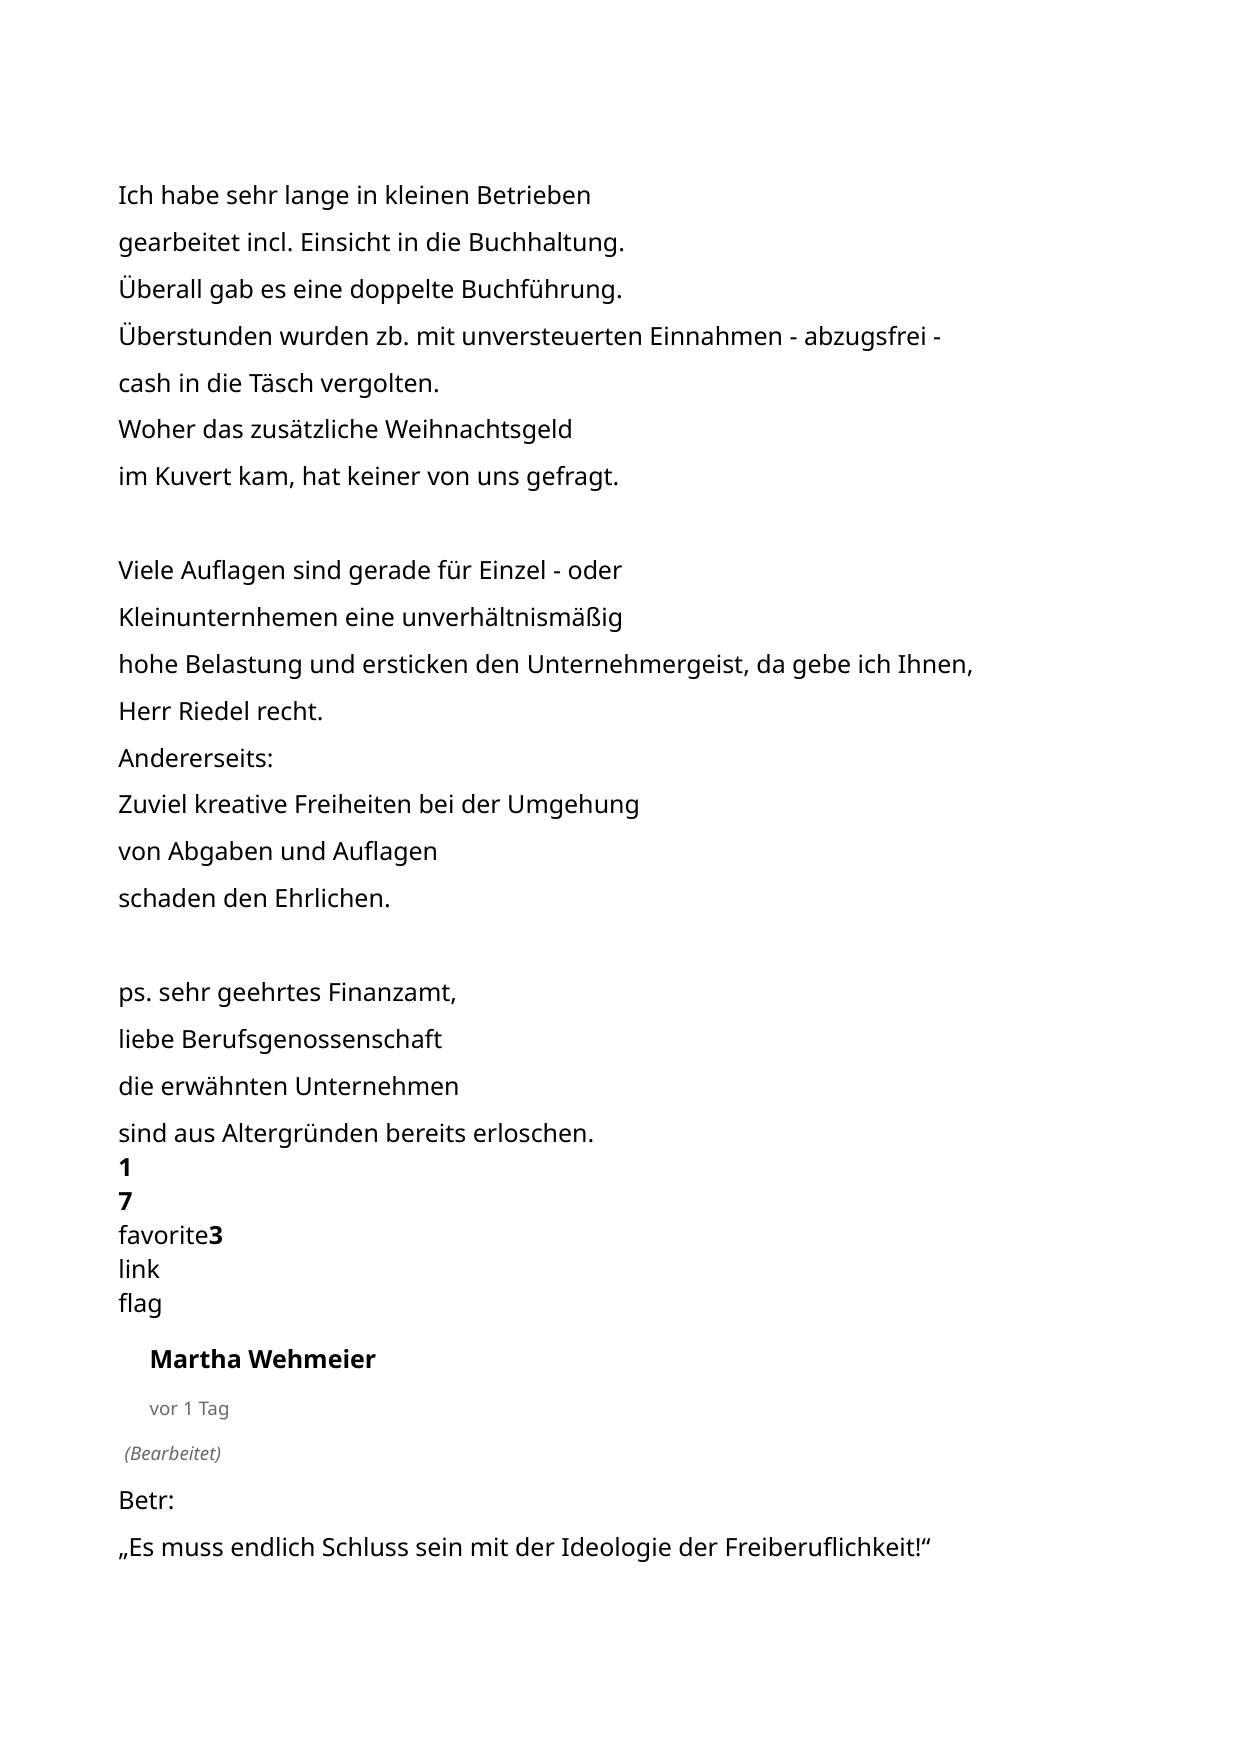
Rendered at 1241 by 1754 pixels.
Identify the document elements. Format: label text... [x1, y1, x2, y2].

text favorite3 [118, 1217, 1122, 1252]
text 7 [118, 1183, 1122, 1217]
text Martha Wehmeier [149, 1335, 1114, 1376]
text vor 1 Tag [149, 1392, 1122, 1421]
text Betr: „Es muss endlich Schluss sein mit der Ideologie der Freiberuflichkeit!“ [118, 1470, 1122, 1611]
text flag [118, 1286, 1122, 1320]
text link [118, 1252, 1122, 1286]
text 1 [118, 1149, 1122, 1183]
text (Bearbeitet) [118, 1437, 1122, 1466]
text Ich habe sehr lange in kleinen Betrieben gearbeitet incl. Einsicht in die Buchhaltung. Überall gab es eine doppelte Buchführung. Überstunden wurden zb. mit unversteuerten Einnahmen - abzugsfrei - cash in die Täsch vergolten. Woher das zusätzliche Weihnachtsgeld im Kuvert kam, hat keiner von uns gefragt. Viele Auflagen sind gerade für Einzel - oder Kleinunternhemen eine unverhältnismäßig hohe Belastung und ersticken den Unternehmergeist, da gebe ich Ihnen, Herr Riedel recht. Andererseits: Zuviel kreative Freiheiten bei der Umgehung von Abgaben und Auflagen schaden den Ehrlichen. ps. sehr geehrtes Finanzamt, liebe Berufsgenossenschaft die erwähnten Unternehmen sind aus Altergründen bereits erloschen. [118, 118, 1122, 1149]
